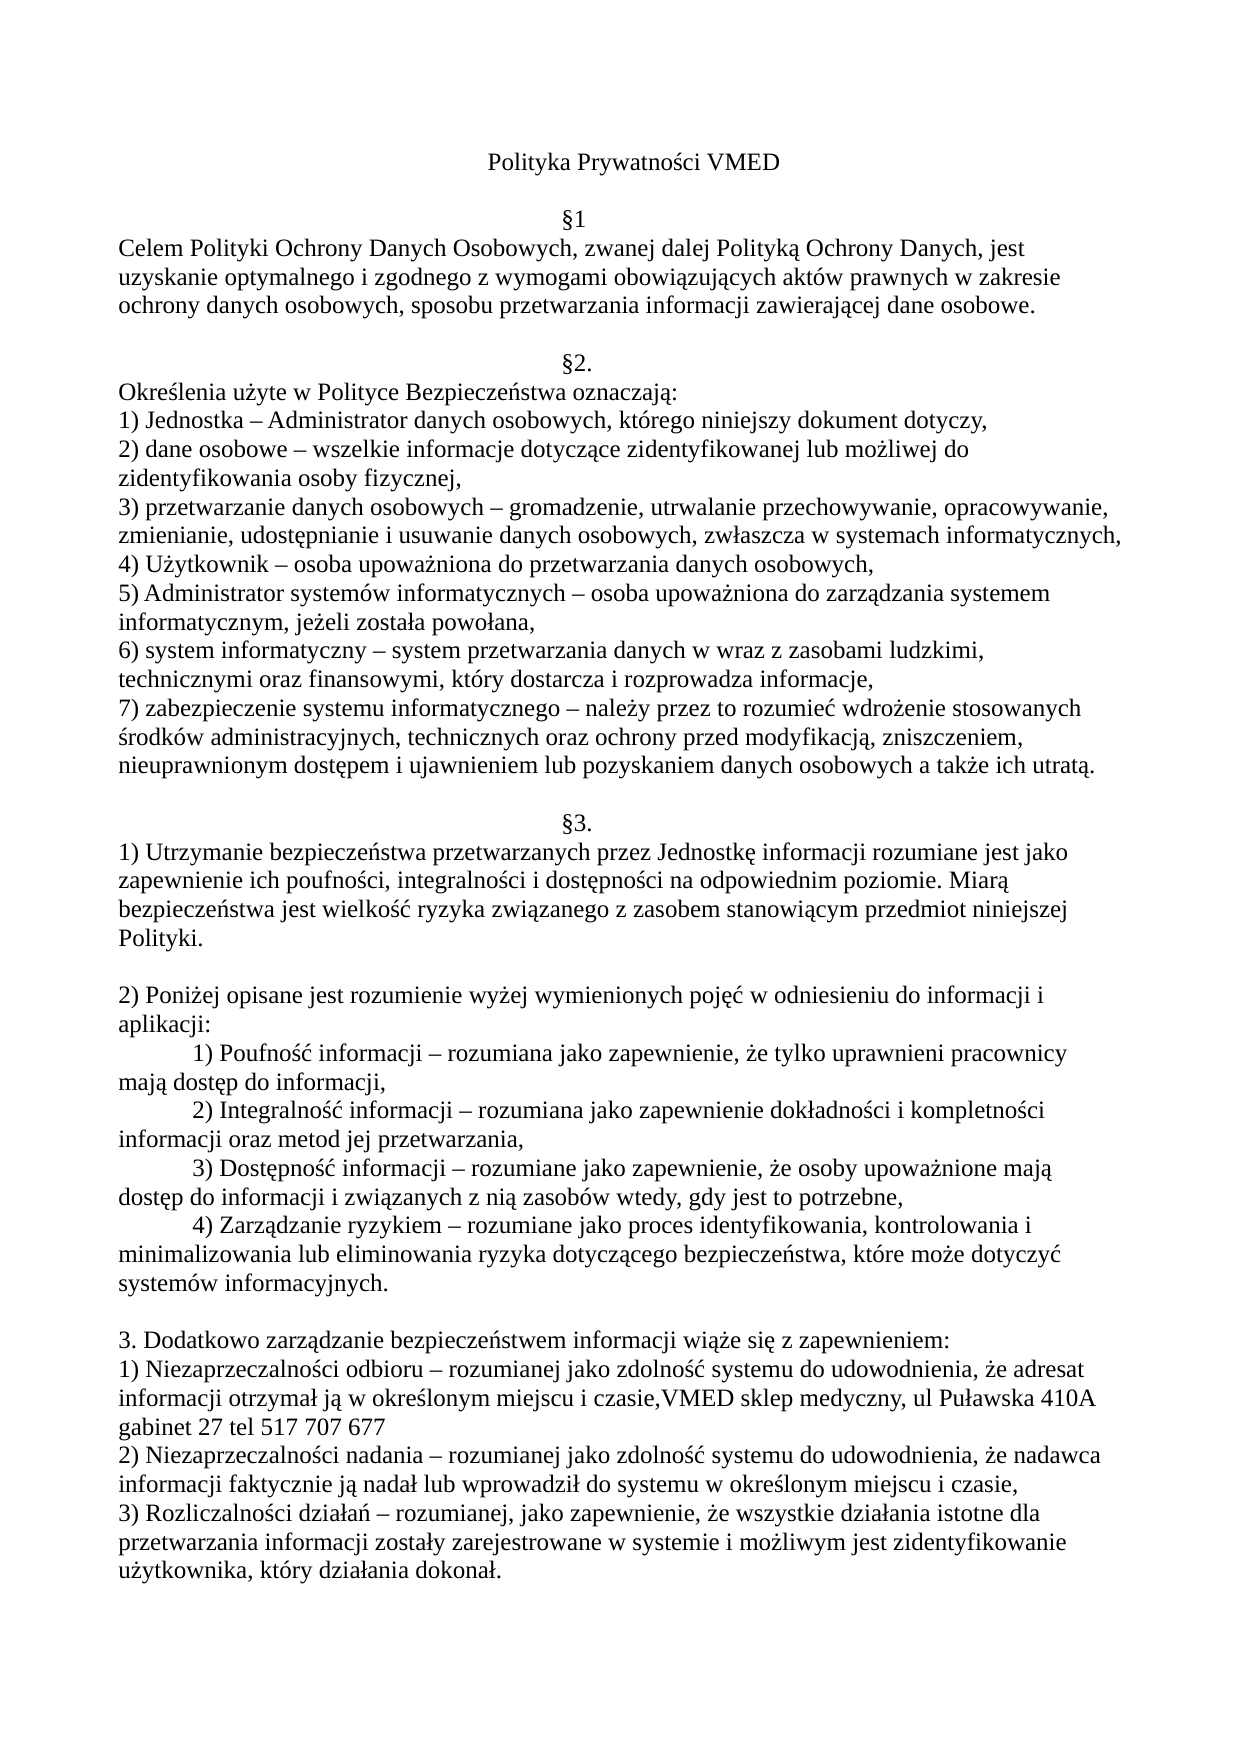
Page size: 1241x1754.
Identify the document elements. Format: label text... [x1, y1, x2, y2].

text 1) Poufność informacji – rozumiana jako zapewnienie, że tylko uprawnieni pracownicy mają dostęp do informacji, [118, 1038, 1122, 1096]
text 4) Zarządzanie ryzykiem – rozumiane jako proces identyfikowania, kontrolowania i minimalizowania lub eliminowania ryzyka dotyczącego bezpieczeństwa, które może dotyczyć systemów informacyjnych. [118, 1211, 1122, 1297]
text §2. [118, 348, 1122, 377]
text 2) Niezaprzeczalności nadania – rozumianej jako zdolność systemu do udowodnienia, że nadawca informacji faktycznie ją nadał lub wprowadził do systemu w określonym miejscu i czasie, [118, 1441, 1122, 1498]
text 2) dane osobowe – wszelkie informacje dotyczące zidentyfikowanej lub możliwej do zidentyfikowania osoby fizycznej, [118, 434, 1122, 492]
text Polityka Prywatności VMED [118, 147, 1122, 176]
text §3. [118, 808, 1122, 837]
text 1) Jednostka – Administrator danych osobowych, którego niniejszy dokument dotyczy, [118, 406, 1122, 434]
text 3) przetwarzanie danych osobowych – gromadzenie, utrwalanie przechowywanie, opracowywanie, zmienianie, udostępnianie i usuwanie danych osobowych, zwłaszcza w systemach informatycznych, 4) Użytkownik – osoba upoważniona do przetwarzania danych osobowych, [118, 492, 1122, 578]
text Celem Polityki Ochrony Danych Osobowych, zwanej dalej Polityką Ochrony Danych, jest uzyskanie optymalnego i zgodnego z wymogami obowiązujących aktów prawnych w zakresie ochrony danych osobowych, sposobu przetwarzania informacji zawierającej dane osobowe. [118, 233, 1122, 319]
text 5) Administrator systemów informatycznych – osoba upoważniona do zarządzania systemem informatycznym, jeżeli została powołana, [118, 578, 1122, 636]
text Określenia użyte w Polityce Bezpieczeństwa oznaczają: [118, 377, 1122, 406]
text 2) Poniżej opisane jest rozumienie wyżej wymienionych pojęć w odniesieniu do informacji i aplikacji: [118, 981, 1122, 1038]
text 3) Dostępność informacji – rozumiane jako zapewnienie, że osoby upoważnione mają dostęp do informacji i związanych z nią zasobów wtedy, gdy jest to potrzebne, [118, 1153, 1122, 1211]
text §1 [118, 204, 1122, 233]
text 1) Utrzymanie bezpieczeństwa przetwarzanych przez Jednostkę informacji rozumiane jest jako zapewnienie ich poufności, integralności i dostępności na odpowiednim poziomie. Miarą bezpieczeństwa jest wielkość ryzyka związanego z zasobem stanowiącym przedmiot niniejszej Polityki. [118, 837, 1122, 952]
text 2) Integralność informacji – rozumiana jako zapewnienie dokładności i kompletności informacji oraz metod jej przetwarzania, [118, 1096, 1122, 1153]
text 7) zabezpieczenie systemu informatycznego – należy przez to rozumieć wdrożenie stosowanych środków administracyjnych, technicznych oraz ochrony przed modyfikacją, zniszczeniem, nieuprawnionym dostępem i ujawnieniem lub pozyskaniem danych osobowych a także ich utratą. [118, 693, 1122, 779]
text 3) Rozliczalności działań – rozumianej, jako zapewnienie, że wszystkie działania istotne dla przetwarzania informacji zostały zarejestrowane w systemie i możliwym jest zidentyfikowanie użytkownika, który działania dokonał. [118, 1498, 1122, 1584]
text 3. Dodatkowo zarządzanie bezpieczeństwem informacji wiąże się z zapewnieniem: [118, 1326, 1122, 1354]
text 6) system informatyczny – system przetwarzania danych w wraz z zasobami ludzkimi, technicznymi oraz finansowymi, który dostarcza i rozprowadza informacje, [118, 636, 1122, 693]
text 1) Niezaprzeczalności odbioru – rozumianej jako zdolność systemu do udowodnienia, że adresat informacji otrzymał ją w określonym miejscu i czasie,VMED sklep medyczny, ul Puławska 410A gabinet 27 tel 517 707 677 [118, 1354, 1122, 1441]
